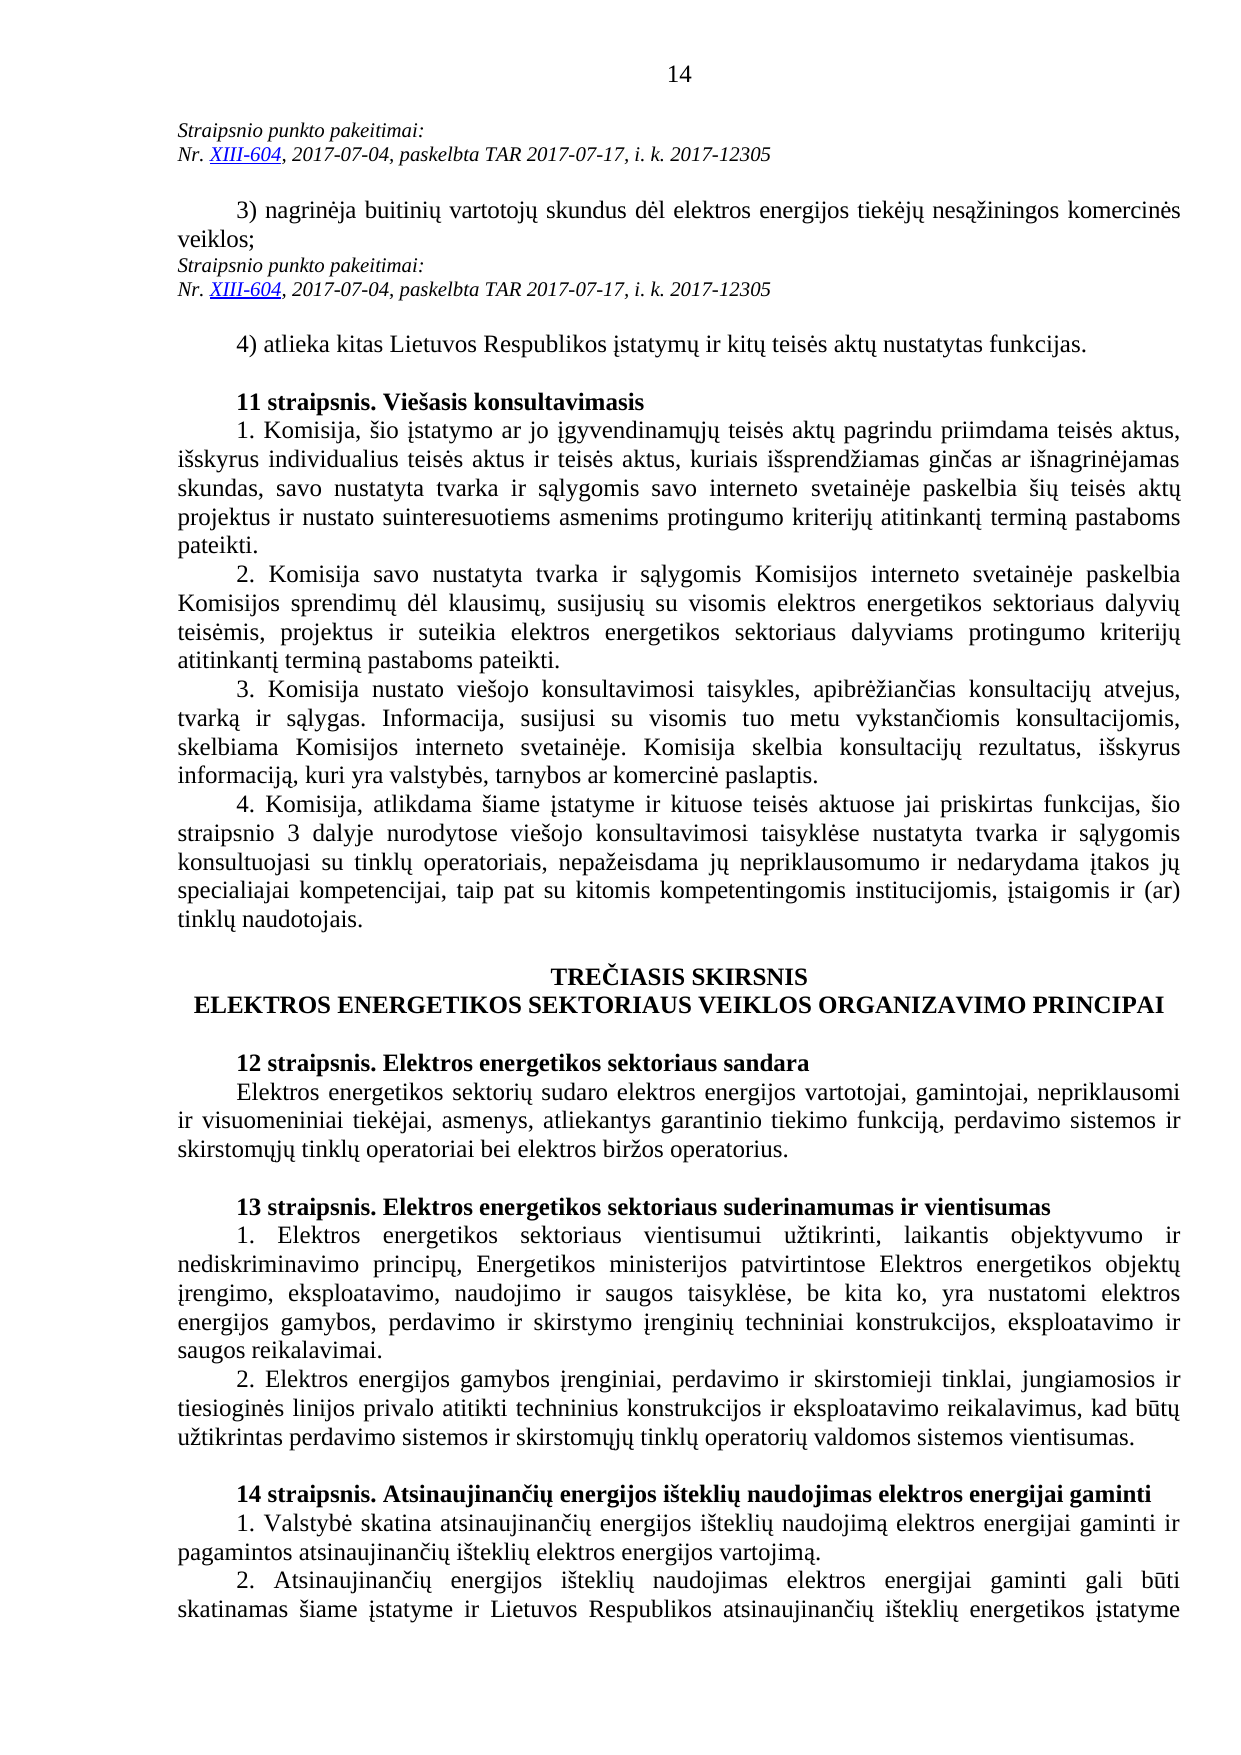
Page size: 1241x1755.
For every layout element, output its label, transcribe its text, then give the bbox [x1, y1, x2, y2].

text 4) atlieka kitas Lietuvos Respublikos įstatymų ir kitų teisės aktų nustatytas funkcijas. [177, 329, 1181, 358]
text 12 straipsnis. Elektros energetikos sektoriaus sandara [177, 1048, 1181, 1077]
text 11 straipsnis. Viešasis konsultavimasis [177, 387, 1181, 416]
text 2. Komisija savo nustatyta tvarka ir sąlygomis Komisijos interneto svetainėje paskelbia Komisijos sprendimų dėl klausimų, susijusių su visomis elektros energetikos sektoriaus dalyvių teisėmis, projektus ir suteikia elektros energetikos sektoriaus dalyviams protingumo kriterijų atitinkantį terminą pastaboms pateikti. [177, 559, 1181, 674]
text 3. Komisija nustato viešojo konsultavimosi taisykles, apibrėžiančias konsultacijų atvejus, tvarką ir sąlygas. Informacija, susijusi su visomis tuo metu vykstančiomis konsultacijomis, skelbiama Komisijos interneto svetainėje. Komisija skelbia konsultacijų rezultatus, išskyrus informaciją, kuri yra valstybės, tarnybos ar komercinė paslaptis. [177, 674, 1181, 789]
text 2. Elektros energijos gamybos įrenginiai, perdavimo ir skirstomieji tinklai, jungiamosios ir tiesioginės linijos privalo atitikti techninius konstrukcijos ir eksploatavimo reikalavimus, kad būtų užtikrintas perdavimo sistemos ir skirstomųjų tinklų operatorių valdomos sistemos vientisumas. [177, 1364, 1181, 1451]
text Nr. XIII-604, 2017-07-04, paskelbta TAR 2017-07-17, i. k. 2017-12305 [177, 142, 1181, 166]
text Nr. XIII-604, 2017-07-04, paskelbta TAR 2017-07-17, i. k. 2017-12305 [177, 277, 1181, 301]
text 3) nagrinėja buitinių vartotojų skundus dėl elektros energijos tiekėjų nesąžiningos komercinės veiklos; [177, 195, 1181, 252]
text 4. Komisija, atlikdama šiame įstatyme ir kituose teisės aktuose jai priskirtas funkcijas, šio straipsnio 3 dalyje nurodytose viešojo konsultavimosi taisyklėse nustatyta tvarka ir sąlygomis konsultuojasi su tinklų operatoriais, nepažeisdama jų nepriklausomumo ir nedarydama įtakos jų specialiajai kompetencijai, taip pat su kitomis kompetentingomis institucijomis, įstaigomis ir (ar) tinklų naudotojais. [177, 789, 1181, 933]
text 2. Atsinaujinančių energijos išteklių naudojimas elektros energijai gaminti gali būti skatinamas šiame įstatyme ir Lietuvos Respublikos atsinaujinančių išteklių energetikos įstatyme [177, 1566, 1181, 1623]
text TREČIASIS SKIRSNIS [177, 962, 1181, 991]
text Straipsnio punkto pakeitimai: [177, 252, 1181, 277]
text 1. Valstybė skatina atsinaujinančių energijos išteklių naudojimą elektros energijai gaminti ir pagamintos atsinaujinančių išteklių elektros energijos vartojimą. [177, 1508, 1181, 1566]
text ELEKTROS ENERGETIKOS SEKTORIAUS VEIKLOS ORGANIZAVIMO PRINCIPAI [177, 991, 1181, 1019]
text 13 straipsnis. Elektros energetikos sektoriaus suderinamumas ir vientisumas [177, 1192, 1181, 1221]
text Elektros energetikos sektorių sudaro elektros energijos vartotojai, gamintojai, nepriklausomi ir visuomeniniai tiekėjai, asmenys, atliekantys garantinio tiekimo funkciją, perdavimo sistemos ir skirstomųjų tinklų operatoriai bei elektros biržos operatorius. [177, 1077, 1181, 1163]
text 14 straipsnis. Atsinaujinančių energijos išteklių naudojimas elektros energijai gaminti [236, 1479, 1181, 1508]
text Straipsnio punkto pakeitimai: [177, 118, 1181, 142]
text 1. Elektros energetikos sektoriaus vientisumui užtikrinti, laikantis objektyvumo ir nediskriminavimo principų, Energetikos ministerijos patvirtintose Elektros energetikos objektų įrengimo, eksploatavimo, naudojimo ir saugos taisyklėse, be kita ko, yra nustatomi elektros energijos gamybos, perdavimo ir skirstymo įrenginių techniniai konstrukcijos, eksploatavimo ir saugos reikalavimai. [177, 1221, 1181, 1364]
text 1. Komisija, šio įstatymo ar jo įgyvendinamųjų teisės aktų pagrindu priimdama teisės aktus, išskyrus individualius teisės aktus ir teisės aktus, kuriais išsprendžiamas ginčas ar išnagrinėjamas skundas, savo nustatyta tvarka ir sąlygomis savo interneto svetainėje paskelbia šių teisės aktų projektus ir nustato suinteresuotiems asmenims protingumo kriterijų atitinkantį terminą pastaboms pateikti. [177, 416, 1181, 559]
